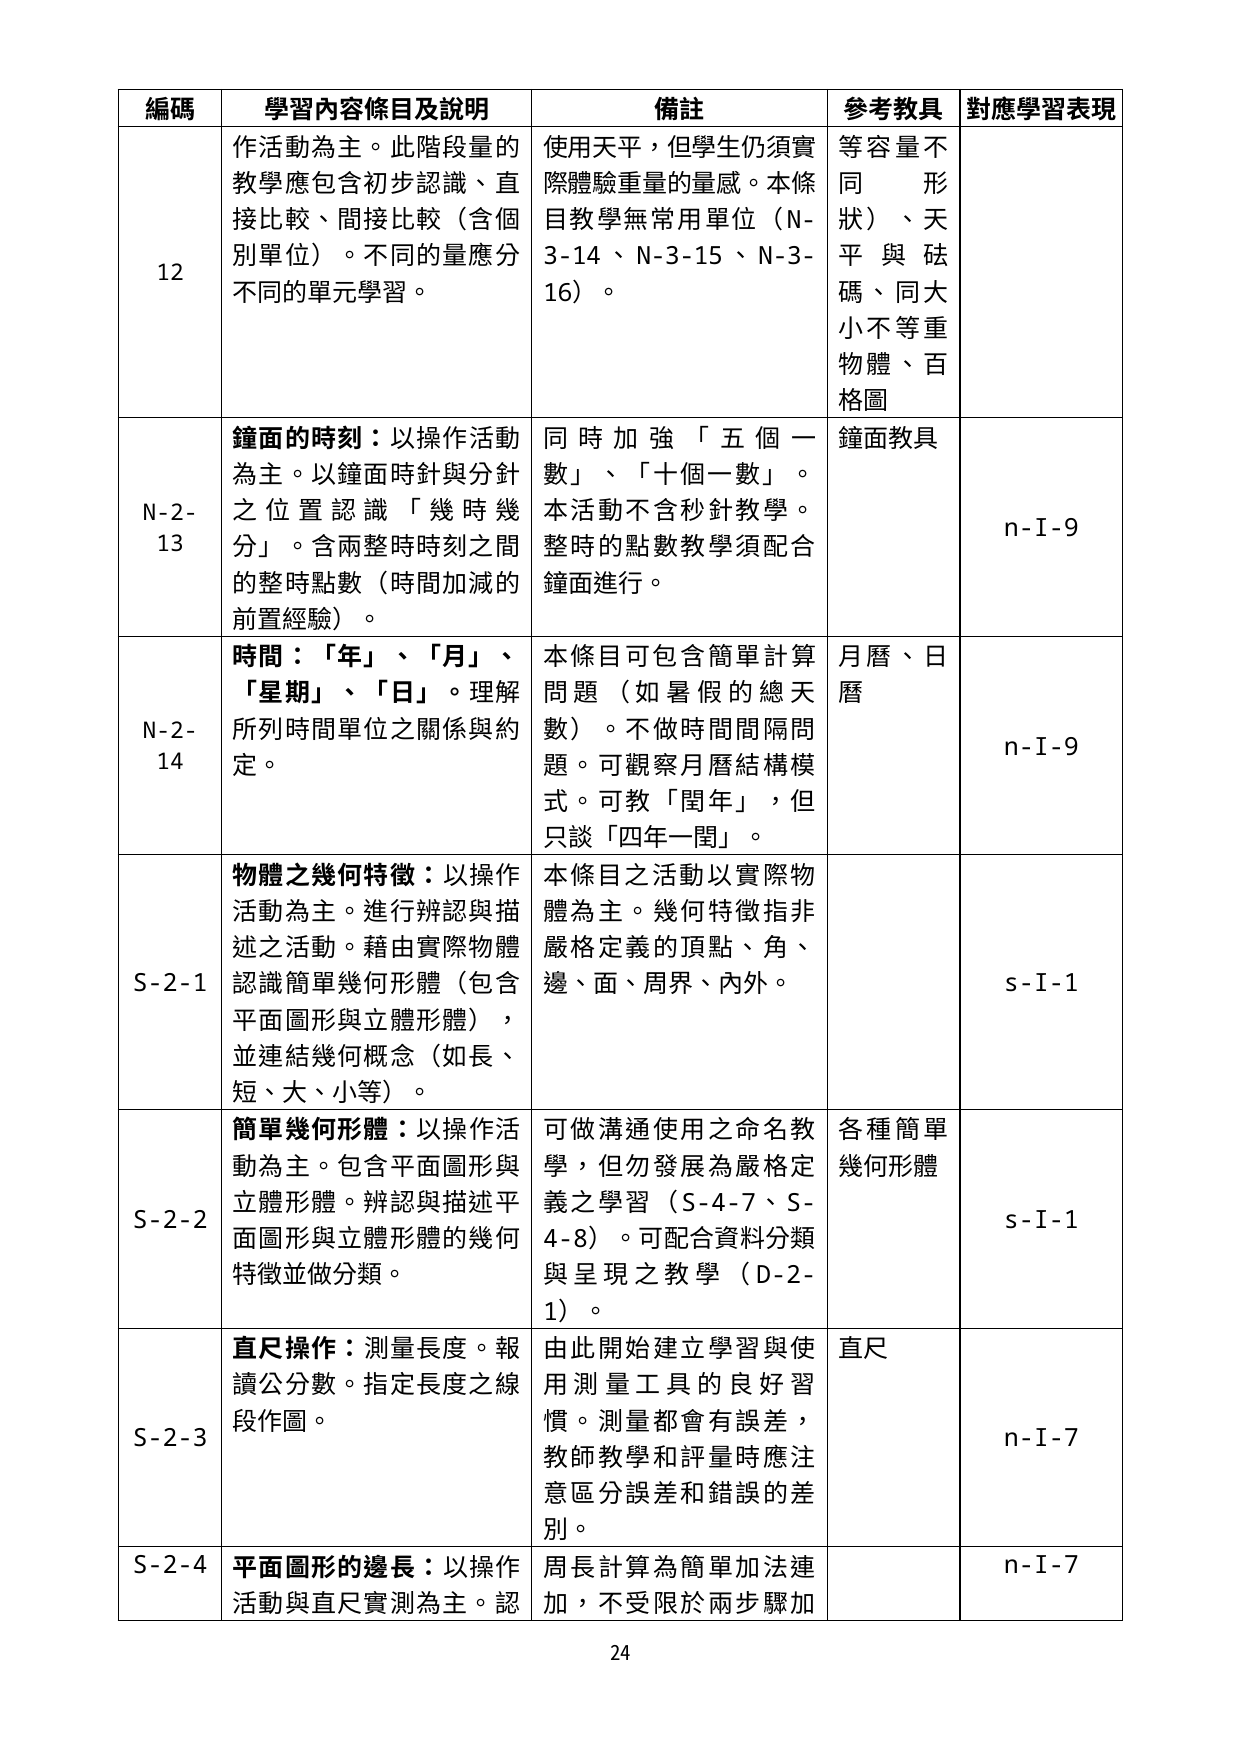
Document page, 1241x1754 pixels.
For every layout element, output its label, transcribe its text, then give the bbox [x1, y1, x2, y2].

table_cell [961, 127, 1122, 417]
table_cell 周長計算為簡單加法連加，不受限於兩步驟加 [532, 1547, 827, 1619]
table_cell 時間：「年」、「月」、「星期」、「日」。理解所列時間單位之關係與約定。 [222, 637, 531, 854]
table_cell 使用天平，但學生仍須實際體驗重量的量感。本條目教學無常用單位（N-3-14、N-3-15、N-3-16）。 [532, 127, 827, 417]
table_cell n-I-7 [961, 1329, 1122, 1546]
table_cell 等容量不同形狀）、天平與砝碼、同大小不等重物體、百格圖 [828, 127, 959, 417]
table_cell n-I-9 [961, 418, 1122, 636]
table_header 學習內容條目及說明 [222, 90, 531, 126]
table_cell 各種簡單幾何形體 [828, 1110, 959, 1327]
table_header 編碼 [119, 90, 221, 126]
table_cell n-I-9 [961, 637, 1122, 854]
table_cell 物體之幾何特徵：以操作活動為主。進行辨認與描述之活動。藉由實際物體認識簡單幾何形體（包含平面圖形與立體形體），並連結幾何概念（如長、短、大、小等）。 [222, 855, 531, 1109]
table_cell 鐘面教具 [828, 418, 959, 636]
table_header 備註 [532, 90, 827, 126]
table_cell 鐘面的時刻：以操作活動為主。以鐘面時針與分針之位置認識「幾時幾分」。含兩整時時刻之間的整時點數（時間加減的前置經驗）。 [222, 418, 531, 636]
table_cell 由此開始建立學習與使用測量工具的良好習慣。測量都會有誤差，教師教學和評量時應注意區分誤差和錯誤的差別。 [532, 1329, 827, 1546]
table_cell 12 [119, 127, 221, 417]
table_cell S-2-4 [119, 1547, 221, 1619]
table_cell 本條目之活動以實際物體為主。幾何特徵指非嚴格定義的頂點、角、邊、面、周界、內外。 [532, 855, 827, 1109]
table_cell 作活動為主。此階段量的教學應包含初步認識、直接比較、間接比較（含個別單位）。不同的量應分不同的單元學習。 [222, 127, 531, 417]
table_cell 簡單幾何形體：以操作活動為主。包含平面圖形與立體形體。辨認與描述平面圖形與立體形體的幾何特徵並做分類。 [222, 1110, 531, 1327]
table_cell 同時加強「五個一數」、「十個一數」。本活動不含秒針教學。整時的點數教學須配合鐘面進行。 [532, 418, 827, 636]
table_cell [828, 1547, 959, 1619]
table_cell S-2-3 [119, 1329, 221, 1546]
table_cell 可做溝通使用之命名教學，但勿發展為嚴格定義之學習（S-4-7、S-4-8）。可配合資料分類與呈現之教學（D-2-1）。 [532, 1110, 827, 1327]
table_header 對應學習表現 [961, 90, 1122, 126]
table_header 參考教具 [828, 90, 959, 126]
table_cell S-2-2 [119, 1110, 221, 1327]
table_cell [828, 855, 959, 1109]
table_cell S-2-1 [119, 855, 221, 1109]
table_cell n-I-7 [961, 1547, 1122, 1619]
table_cell N-2-14 [119, 637, 221, 854]
table_cell 月曆、日曆 [828, 637, 959, 854]
table_cell N-2-13 [119, 418, 221, 636]
table_cell 直尺操作：測量長度。報讀公分數。指定長度之線段作圖。 [222, 1329, 531, 1546]
table_cell 直尺 [828, 1329, 959, 1546]
table_cell 本條目可包含簡單計算問題（如暑假的總天數）。不做時間間隔問題。可觀察月曆結構模式。可教「閏年」，但只談「四年一閏」。 [532, 637, 827, 854]
table_cell s-I-1 [961, 855, 1122, 1109]
table_cell s-I-1 [961, 1110, 1122, 1327]
table_cell 平面圖形的邊長：以操作活動與直尺實測為主。認 [222, 1547, 531, 1619]
